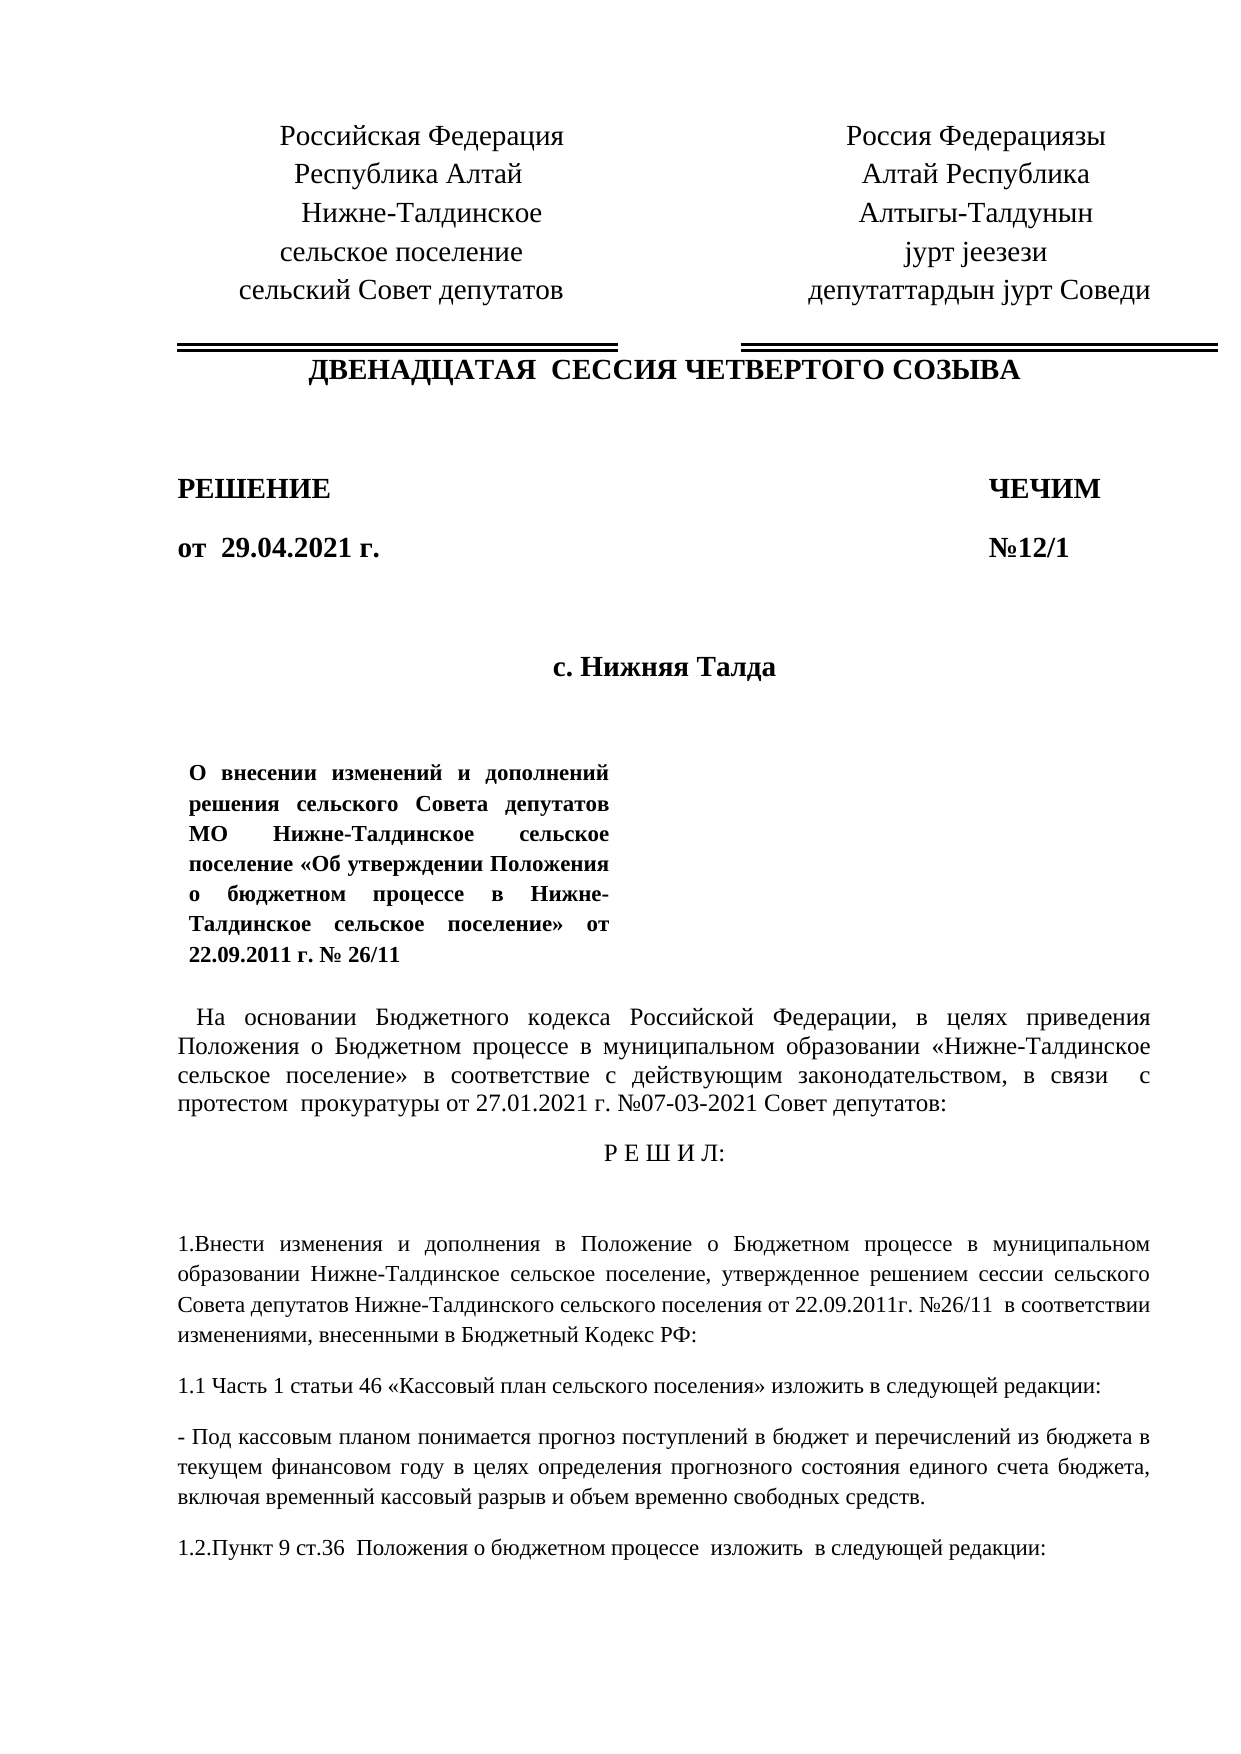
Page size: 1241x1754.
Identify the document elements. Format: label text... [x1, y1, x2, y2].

text На основании Бюджетного кодекса Российской Федерации, в целях приведения Положения о Бюджетном процессе в муниципальном образовании «Нижне-Талдинское сельское поселение» в соответствие с действующим законодательством, в связи с протестом прокуратуры от 27.01.2021 г. №07-03-2021 Совет депутатов: [177, 1002, 1152, 1117]
table_header [618, 118, 741, 343]
table_header Россия Федерациязы Алтай Республика Алтыгы-Талдунын jурт jеезези депутаттардын jурт Cоведи [741, 118, 1218, 343]
text от 29.04.2021 г. №12/1 [177, 530, 1152, 564]
text РЕШЕНИЕ ЧЕЧИМ [177, 471, 1152, 504]
text 1.Внести изменения и дополнения в Положение о Бюджетном процессе в муниципальном образовании Нижне-Талдинское сельское поселение, утвержденное решением сессии сельского Совета депутатов Нижне-Талдинского сельского поселения от 22.09.2011г. №26/11 в соответствии изменениями, внесенными в Бюджетный Кодекс РФ: [177, 1230, 1152, 1347]
text - Под кассовым планом понимается прогноз поступлений в бюджет и перечислений из бюджета в текущем финансовом году в целях определения прогнозного состояния единого счета бюджета, включая временный кассовый разрыв и объем временно свободных средств. [177, 1423, 1152, 1510]
table_header Российская Федерация Республика Алтай Нижне-Талдинское сельское поселение сельский Совет депутатов [177, 118, 618, 343]
table_header О внесении изменений и дополнений решения сельского Совета депутатов МО Нижне-Талдинское сельское поселение «Об утверждении Положения о бюджетном процессе в Нижне-Талдинское сельское поселение» от 22.09.2011 г. № 26/11 [177, 760, 621, 992]
table_header [621, 760, 1152, 992]
text 1.1 Часть 1 статьи 46 «Кассовый план сельского поселения» изложить в следующей редакции: [177, 1372, 1152, 1398]
text Р Е Ш И Л: [177, 1138, 1152, 1167]
text ДВЕНАДЦАТАЯ СЕССИЯ ЧЕТВЕРТОГО СОЗЫВА [177, 352, 1152, 386]
text 1.2.Пункт 9 ст.36 Положения о бюджетном процессе изложить в следующей редакции: [177, 1534, 1152, 1561]
text с. Нижняя Талда [177, 649, 1152, 683]
